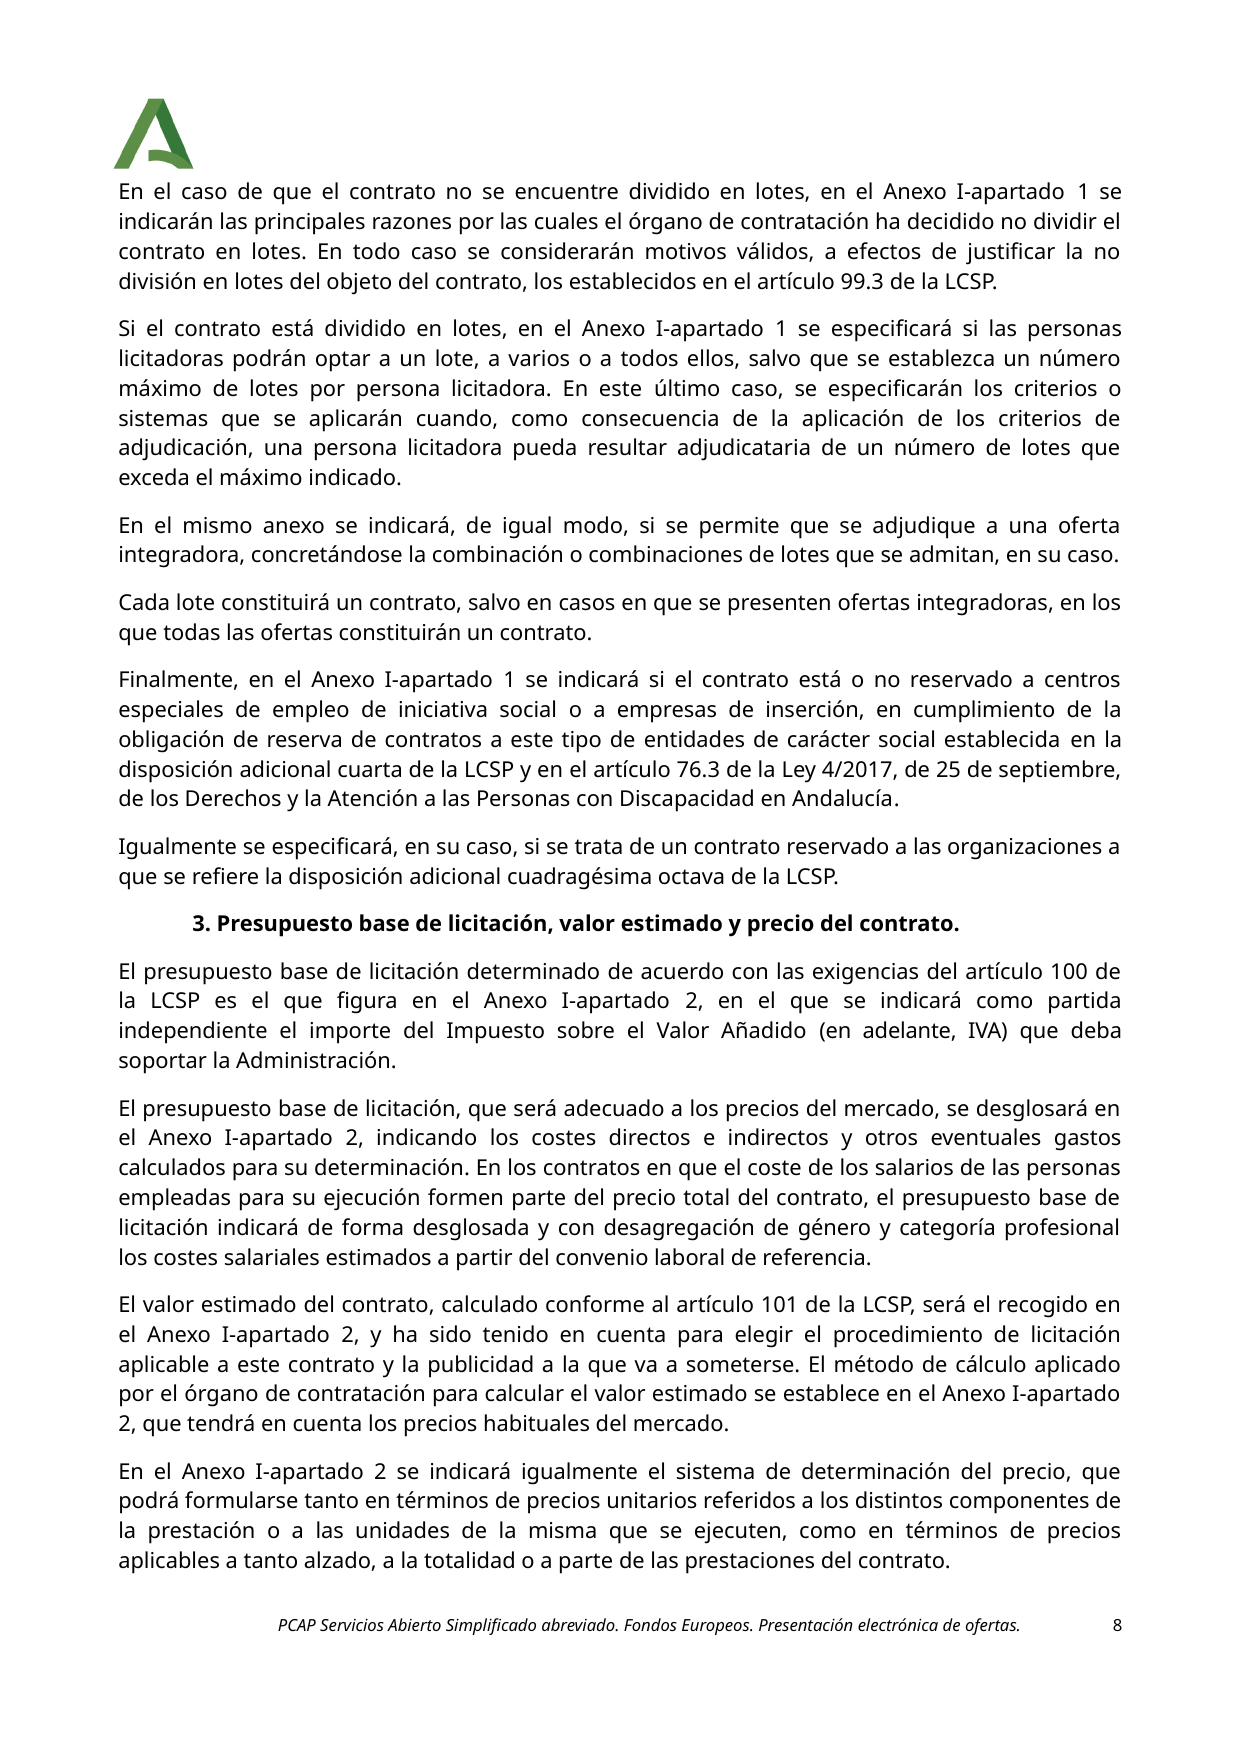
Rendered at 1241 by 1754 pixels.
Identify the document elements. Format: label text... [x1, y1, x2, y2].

text El valor estimado del contrato, calculado conforme al artículo 101 de la LCSP, será el recogido en el Anexo I-apartado 2, y ha sido tenido en cuenta para elegir el procedimiento de licitación aplicable a este contrato y la publicidad a la que va a someterse. El método de cálculo aplicado por el órgano de contratación para calcular el valor estimado se establece en el Anexo I-apartado 2, que tendrá en cuenta los precios habituales del mercado. [118, 1289, 1122, 1438]
text En el mismo anexo se indicará, de igual modo, si se permite que se adjudique a una oferta integradora, concretándose la combinación o combinaciones de lotes que se admitan, en su caso. [118, 510, 1122, 569]
text Si el contrato está dividido en lotes, en el Anexo I-apartado 1 se especificará si las personas licitadoras podrán optar a un lote, a varios o a todos ellos, salvo que se establezca un número máximo de lotes por persona licitadora. En este último caso, se especificarán los criterios o sistemas que se aplicarán cuando, como consecuencia de la aplicación de los criterios de adjudicación, una persona licitadora pueda resultar adjudicataria de un número de lotes que exceda el máximo indicado. [118, 313, 1122, 492]
text Igualmente se especificará, en su caso, si se trata de un contrato reservado a las organizaciones a que se refiere la disposición adicional cuadragésima octava de la LCSP. [118, 831, 1122, 891]
text Cada lote constituirá un contrato, salvo en casos en que se presenten ofertas integradoras, en los que todas las ofertas constituirán un contrato. [118, 587, 1122, 647]
text Finalmente, en el Anexo I-apartado 1 se indicará si el contrato está o no reservado a centros especiales de empleo de iniciativa social o a empresas de inserción, en cumplimiento de la obligación de reserva de contratos a este tipo de entidades de carácter social establecida en la disposición adicional cuarta de la LCSP y en el artículo 76.3 de la Ley 4/2017, de 25 de septiembre, de los Derechos y la Atención a las Personas con Discapacidad en Andalucía. [118, 664, 1122, 813]
subtitle 3. Presupuesto base de licitación, valor estimado y precio del contrato. [118, 908, 1122, 938]
text En el Anexo I-apartado 2 se indicará igualmente el sistema de determinación del precio, que podrá formularse tanto en términos de precios unitarios referidos a los distintos componentes de la prestación o a las unidades de la misma que se ejecuten, como en términos de precios aplicables a tanto alzado, a la totalidad o a parte de las prestaciones del contrato. [118, 1456, 1122, 1575]
text El presupuesto base de licitación determinado de acuerdo con las exigencias del artículo 100 de la LCSP es el que figura en el Anexo I-apartado 2, en el que se indicará como partida independiente el importe del Impuesto sobre el Valor Añadido (en adelante, IVA) que deba soportar la Administración. [118, 956, 1122, 1075]
picture [109, 94, 198, 173]
text El presupuesto base de licitación, que será adecuado a los precios del mercado, se desglosará en el Anexo I-apartado 2, indicando los costes directos e indirectos y otros eventuales gastos calculados para su determinación. En los contratos en que el coste de los salarios de las personas empleadas para su ejecución formen parte del precio total del contrato, el presupuesto base de licitación indicará de forma desglosada y con desagregación de género y categoría profesional los costes salariales estimados a partir del convenio laboral de referencia. [118, 1093, 1122, 1271]
text En el caso de que el contrato no se encuentre dividido en lotes, en el Anexo I-apartado 1 se indicarán las principales razones por las cuales el órgano de contratación ha decidido no dividir el contrato en lotes. En todo caso se considerarán motivos válidos, a efectos de justificar la no división en lotes del objeto del contrato, los establecidos en el artículo 99.3 de la LCSP. [118, 176, 1122, 296]
